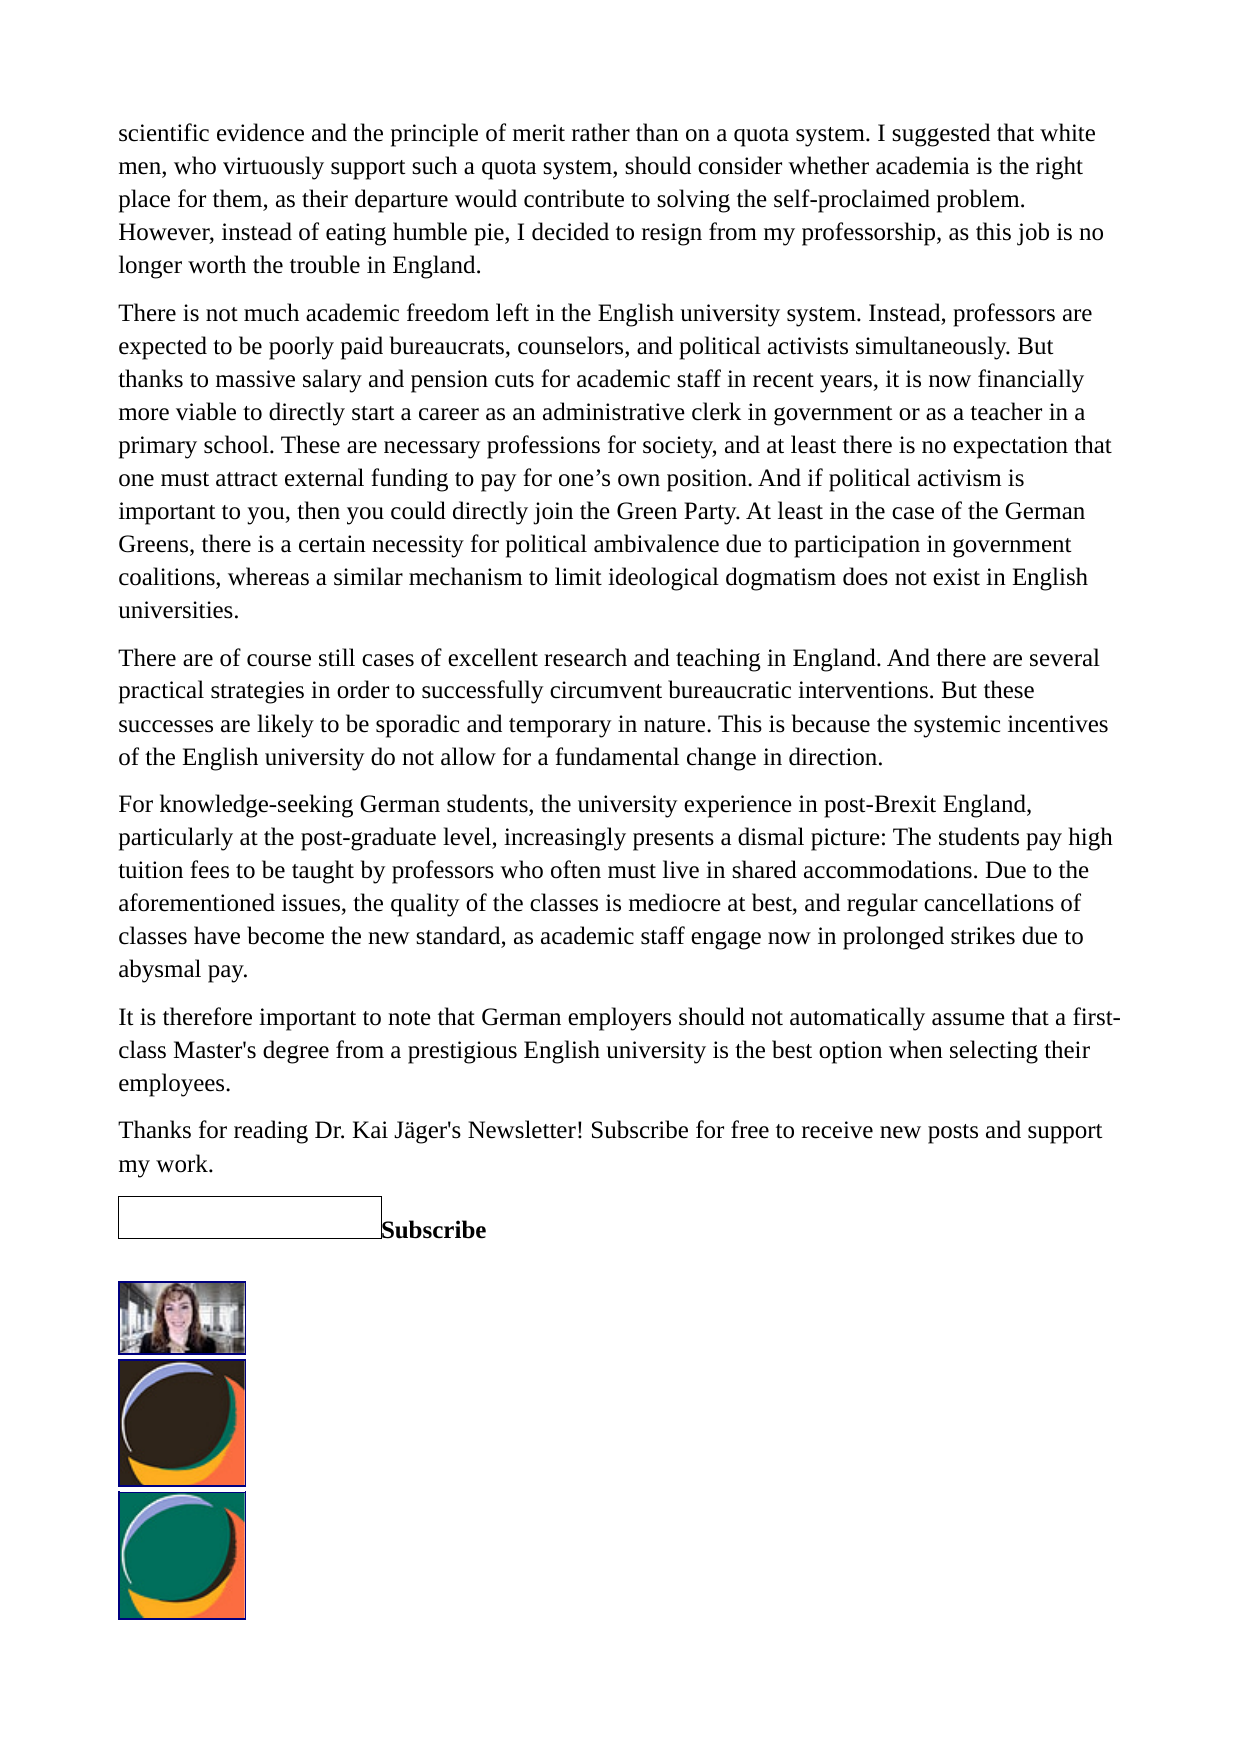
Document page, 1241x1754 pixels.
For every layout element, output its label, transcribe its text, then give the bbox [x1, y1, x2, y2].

text For knowledge-seeking German students, the university experience in post-Brexit England, particularly at the post-graduate level, increasingly presents a dismal picture: The students pay high tuition fees to be taught by professors who often must live in shared accommodations. Due to the aforementioned issues, the quality of the classes is mediocre at best, and regular cancellations of classes have become the new standard, as academic staff engage now in prolonged strikes due to abysmal pay. [118, 789, 1122, 983]
text It is therefore important to note that German employers should not automatically assume that a first-class Master's degree from a prestigious English university is the best option when selecting their employees. [118, 1002, 1122, 1097]
text There are of course still cases of excellent research and teaching in England. And there are several practical strategies in order to successfully circumvent bureaucratic interventions. But these successes are likely to be sporadic and temporary in nature. This is because the systemic incentives of the English university do not allow for a fundamental change in direction. [118, 643, 1122, 770]
text Thanks for reading Dr. Kai Jäger's Newsletter! Subscribe for free to receive new posts and support my work. [118, 1116, 1122, 1177]
text scientific evidence and the principle of merit rather than on a quota system. I suggested that white men, who virtuously support such a quota system, should consider whether academia is the right place for them, as their departure would contribute to solving the self-proclaimed problem. However, instead of eating humble pie, I decided to resign from my professorship, as this job is no longer worth the trouble in England. [118, 118, 1122, 279]
text Subscribe [118, 1196, 1122, 1244]
picture [120, 1283, 245, 1353]
picture [120, 1361, 245, 1485]
picture [120, 1493, 245, 1618]
text There is not much academic freedom left in the English university system. Instead, professors are expected to be poorly paid bureaucrats, counselors, and political activists simultaneously. But thanks to massive salary and pension cuts for academic staff in recent years, it is now financially more viable to directly start a career as an administrative clerk in government or as a teacher in a primary school. These are necessary professions for society, and at least there is no expectation that one must attract external funding to pay for one’s own position. And if political activism is important to you, then you could directly join the Green Party. At least in the case of the German Greens, there is a certain necessity for political ambivalence due to participation in government coalitions, whereas a similar mechanism to limit ideological dogmatism does not exist in English universities. [118, 298, 1122, 624]
